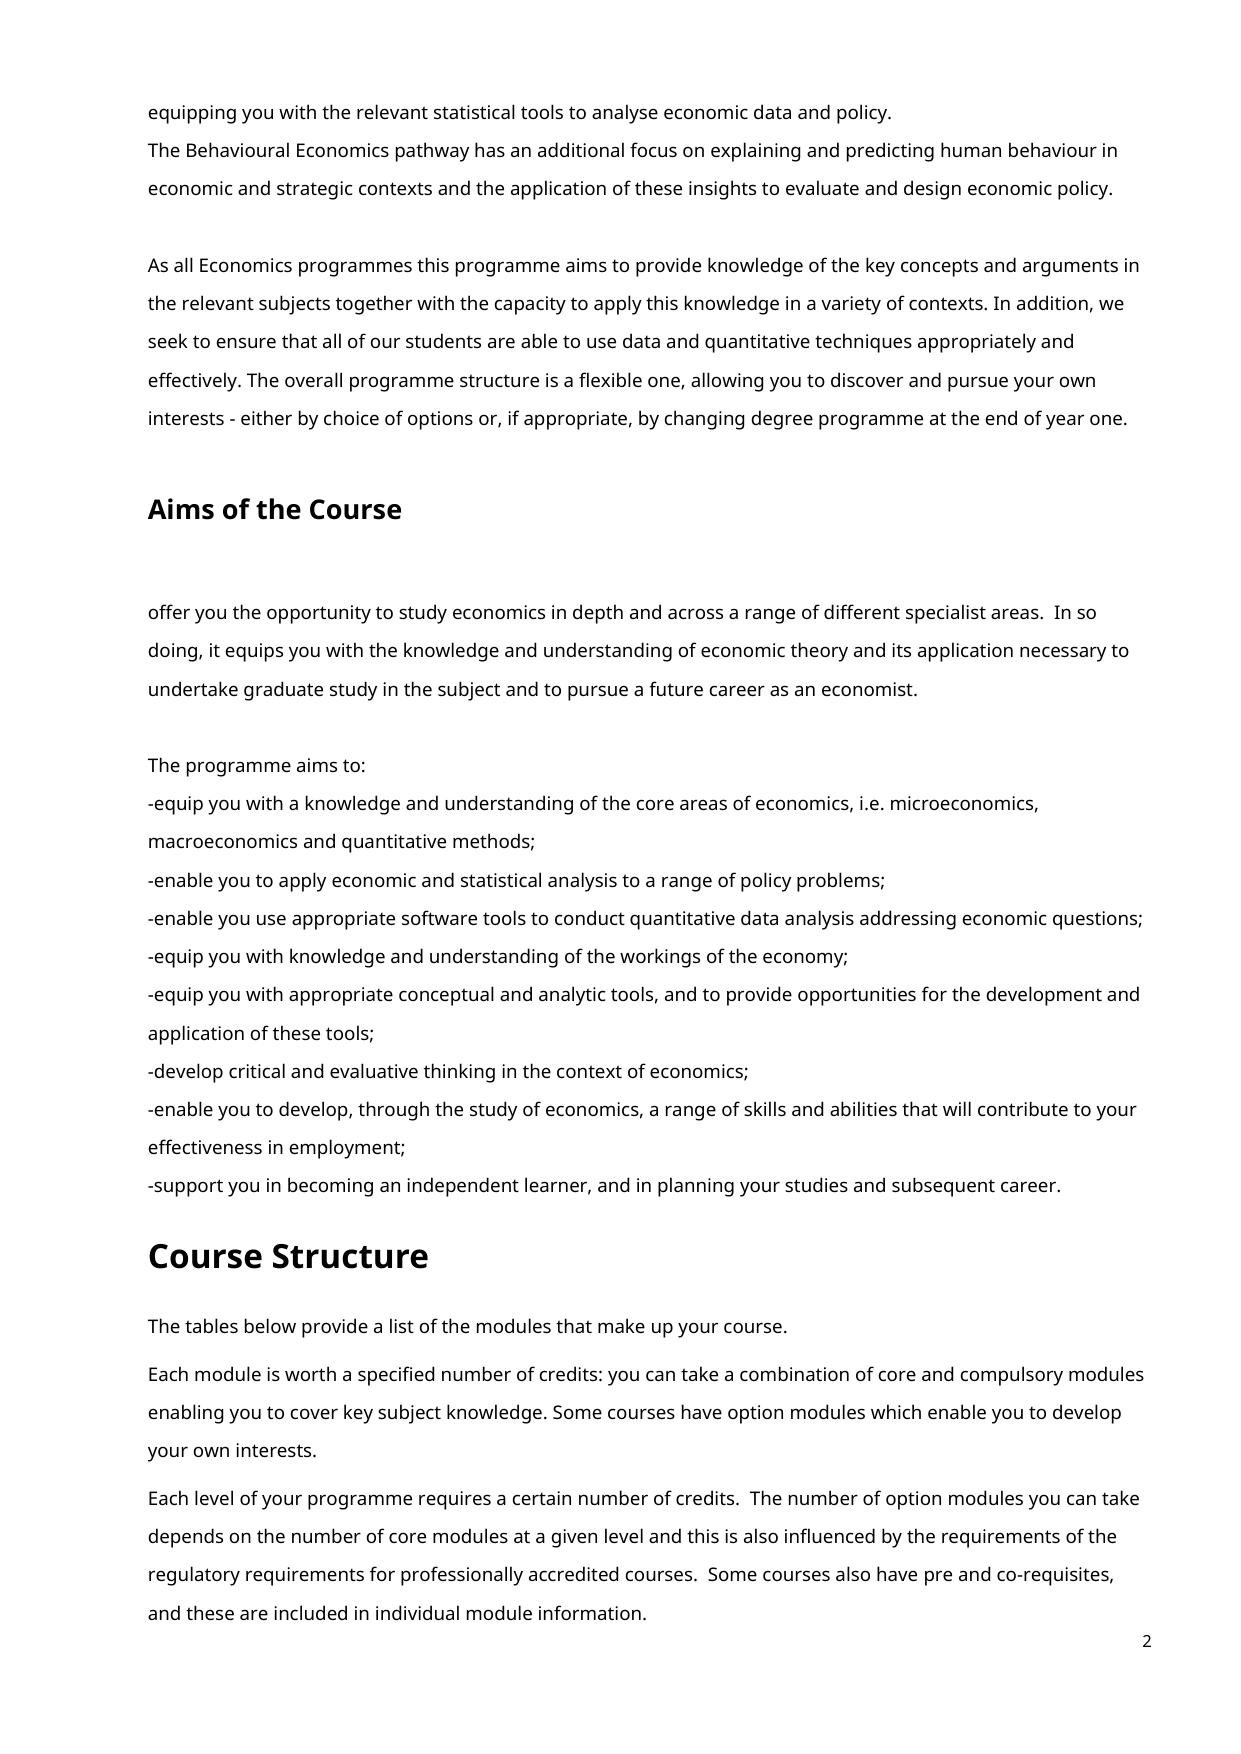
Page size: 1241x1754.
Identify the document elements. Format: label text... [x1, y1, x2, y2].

text equipping you with the relevant statistical tools to analyse economic data and policy. The Behavioural Economics pathway has an additional focus on explaining and predicting human behaviour in economic and strategic contexts and the application of these insights to evaluate and design economic policy. As all Economics programmes this programme aims to provide knowledge of the key concepts and arguments in the relevant subjects together with the capacity to apply this knowledge in a variety of contexts. In addition, we seek to ensure that all of our students are able to use data and quantitative techniques appropriately and effectively. The overall programme structure is a flexible one, allowing you to discover and pursue your own interests - either by choice of options or, if appropriate, by changing degree programme at the end of year one. [148, 99, 1145, 431]
text Each level of your programme requires a certain number of credits. The number of option modules you can take depends on the number of core modules at a given level and this is also influenced by the requirements of the regulatory requirements for professionally accredited courses. Some courses also have pre and co-requisites, and these are included in individual module information. [148, 1485, 1152, 1625]
text offer you the opportunity to study economics in depth and across a range of different specialist areas. In so doing, it equips you with the knowledge and understanding of economic theory and its application necessary to undertake graduate study in the subject and to pursue a future career as an economist. The programme aims to: -equip you with a knowledge and understanding of the core areas of economics, i.e. microeconomics, macroeconomics and quantitative methods; -enable you to apply economic and statistical analysis to a range of policy problems; -enable you use appropriate software tools to conduct quantitative data analysis addressing economic questions; -equip you with knowledge and understanding of the workings of the economy; -equip you with appropriate conceptual and analytic tools, and to provide opportunities for the development and application of these tools; -develop critical and evaluative thinking in the context of economics; -enable you to develop, through the study of economics, a range of skills and abilities that will contribute to your effectiveness in employment; -support you in becoming an independent learner, and in planning your studies and subsequent career. [148, 599, 1152, 1198]
text The tables below provide a list of the modules that make up your course. [148, 1313, 1152, 1339]
subtitle Course Structure [148, 1233, 1152, 1278]
text Each module is worth a specified number of credits: you can take a combination of core and compulsory modules enabling you to cover key subject knowledge. Some courses have option modules which enable you to develop your own interests. [148, 1361, 1152, 1463]
subtitle Aims of the Course [148, 490, 1152, 527]
